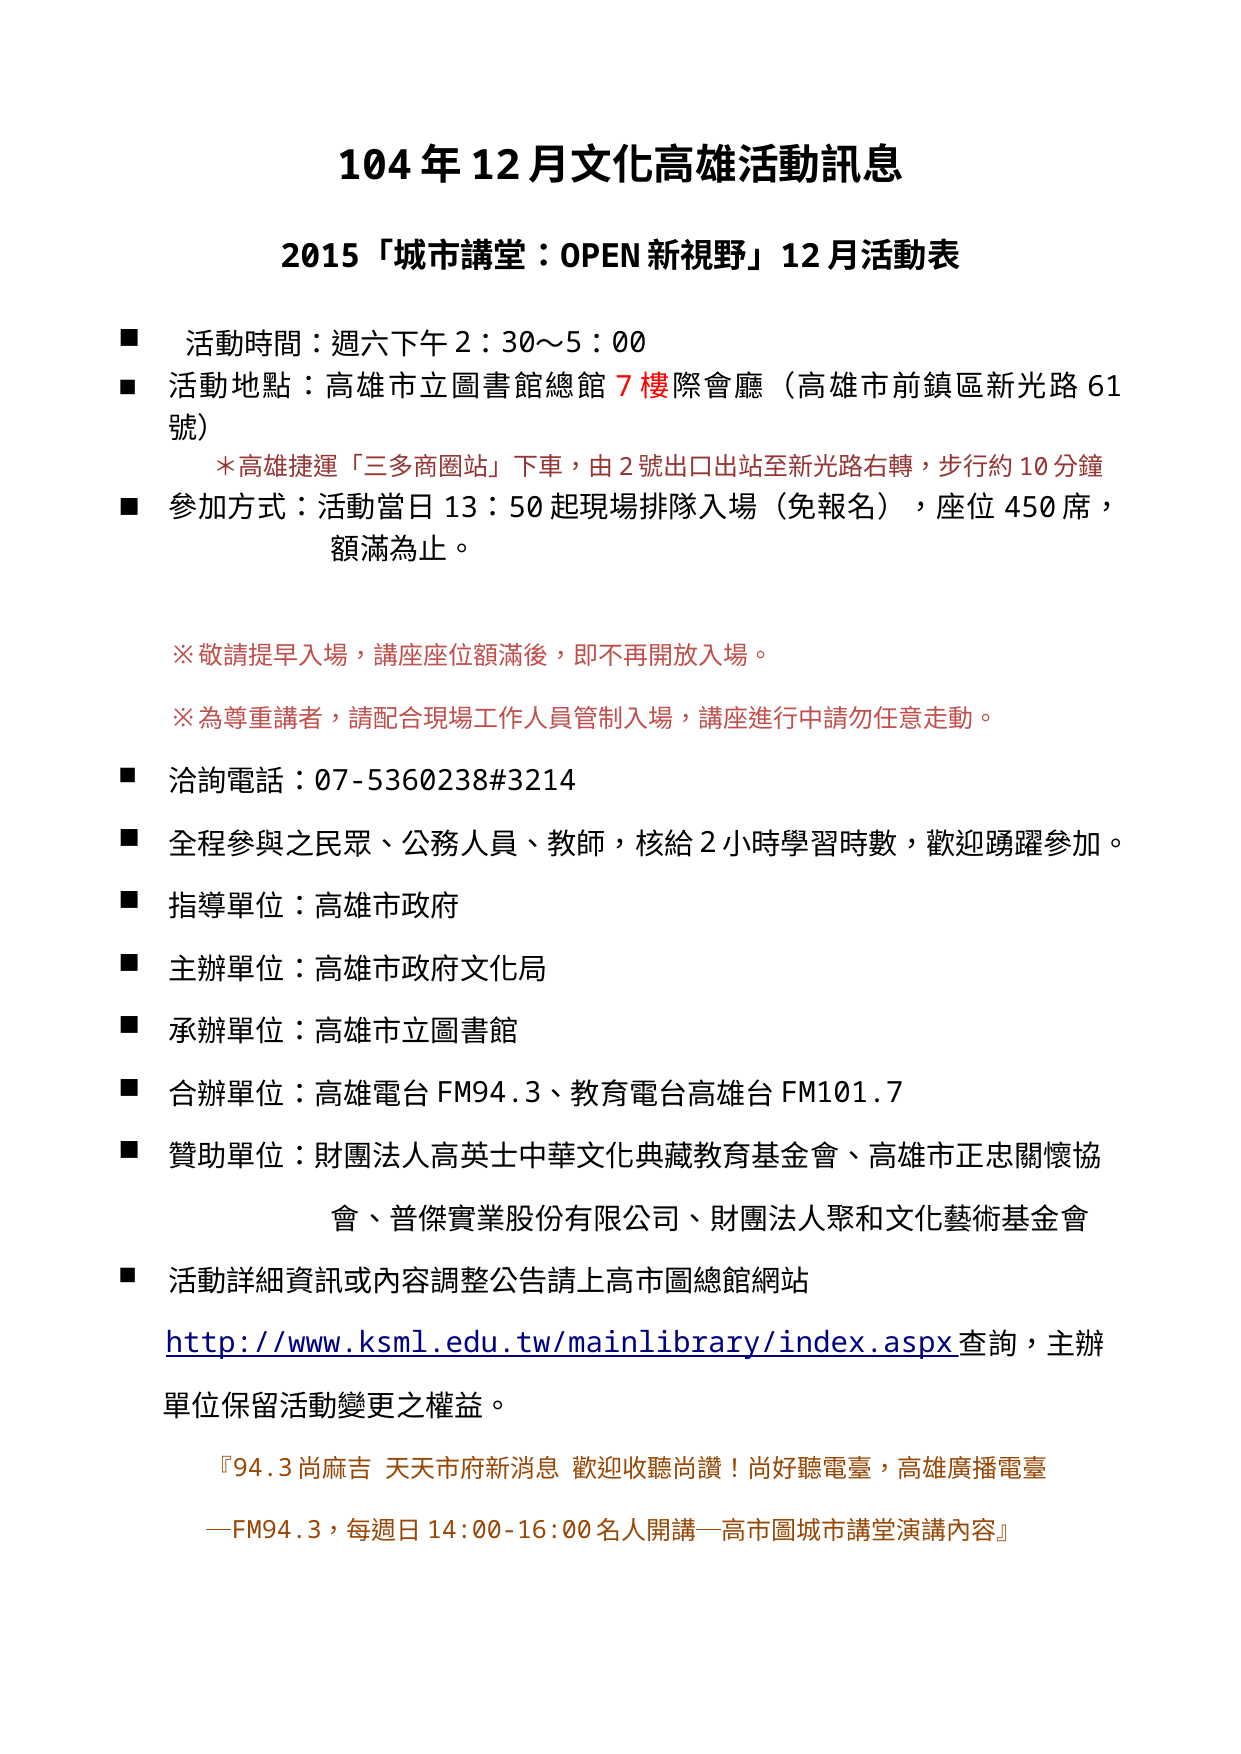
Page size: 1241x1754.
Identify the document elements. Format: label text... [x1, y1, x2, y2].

text 2015「城市講堂：OPEN新視野」12月活動表 [118, 229, 1122, 277]
text ※敬請提早入場，講座座位額滿後，即不再開放入場。 [168, 612, 1122, 675]
list 活動詳細資訊或內容調整公告請上高市圖總館網站 [118, 1237, 1122, 1300]
text 104年12月文化高雄活動訊息 [118, 131, 1122, 191]
list 洽詢電話：07-5360238#3214 [118, 737, 1122, 800]
list 主辦單位：高雄市政府文化局 [118, 925, 1122, 987]
list 指導單位：高雄市政府 [118, 862, 1122, 925]
list 全程參與之民眾、公務人員、教師，核給2小時學習時數，歡迎踴躍參加。 [118, 800, 1122, 862]
list 參加方式：活動當日13：50起現場排隊入場（免報名），座位450席，額滿為止。 [118, 483, 1122, 568]
list 活動地點：高雄市立圖書館總館7樓際會廳（高雄市前鎮區新光路61 號） [118, 362, 1122, 447]
list 贊助單位：財團法人高英士中華文化典藏教育基金會、高雄市正忠關懷協會、普傑實業股份有限公司、財團法人聚和文化藝術基金會 [118, 1112, 1122, 1237]
text ＊高雄捷運「三多商圈站」下車，由2號出口出站至新光路右轉，步行約10分鐘 [118, 447, 1198, 483]
text 『94.3尚麻吉 天天市府新消息 歡迎收聽尚讚！尚好聽電臺，高雄廣播電臺─FM94.3，每週日14:00-16:00名人開講─高市圖城市講堂演講內容』 [148, 1425, 1122, 1550]
list 合辦單位：高雄電台FM94.3、教育電台高雄台FM101.7 [118, 1050, 1122, 1112]
text http://www.ksml.edu.tw/mainlibrary/index.aspx查詢，主辦單位保留活動變更之權益。 [148, 1300, 1122, 1425]
list 活動時間：週六下午2：30～5：00 [118, 300, 1122, 362]
list 承辦單位：高雄市立圖書館 [118, 987, 1122, 1050]
text ※為尊重講者，請配合現場工作人員管制入場，講座進行中請勿任意走動。 [168, 675, 1122, 737]
